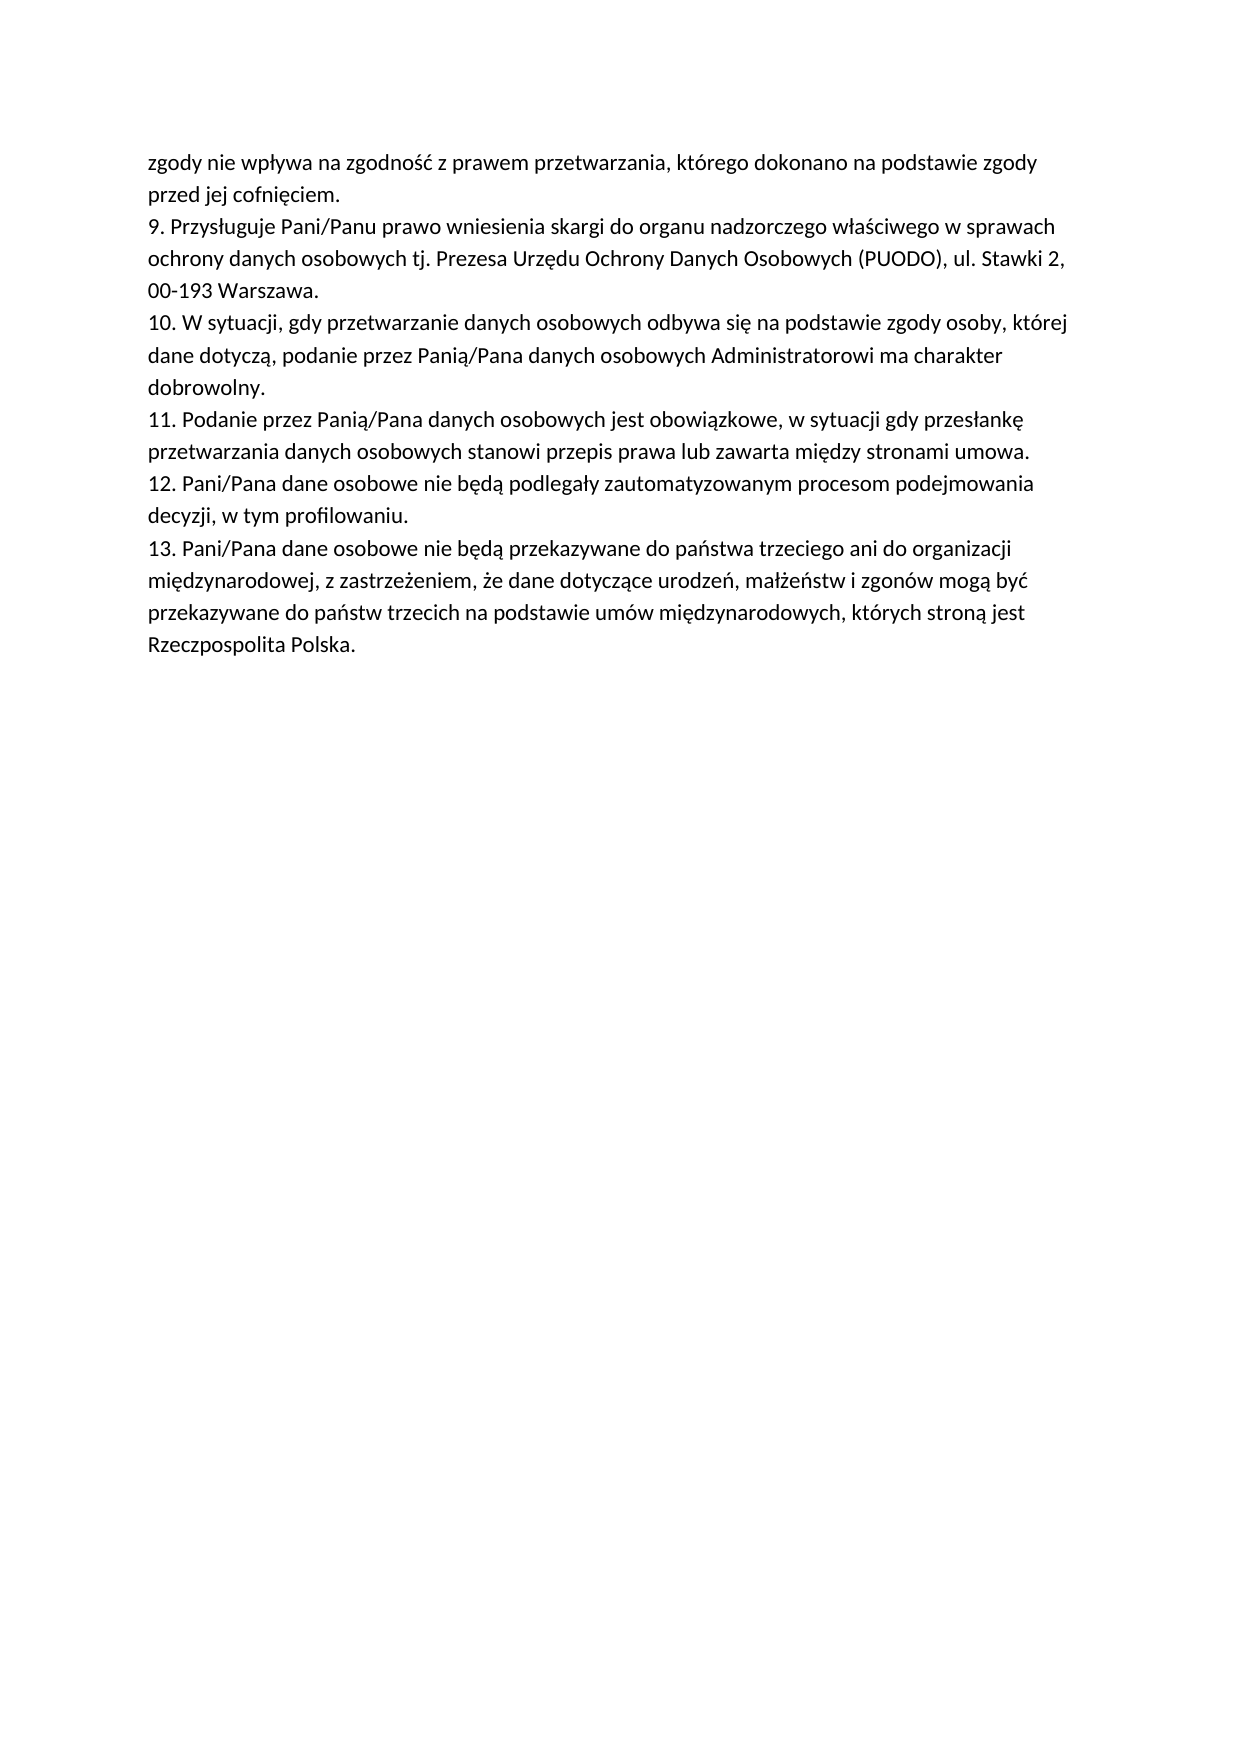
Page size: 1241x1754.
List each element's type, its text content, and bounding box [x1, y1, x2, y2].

text zgody nie wpływa na zgodność z prawem przetwarzania, którego dokonano na podstawie zgody przed jej cofnięciem. 9. Przysługuje Pani/Panu prawo wniesienia skargi do organu nadzorczego właściwego w sprawach ochrony danych osobowych tj. Prezesa Urzędu Ochrony Danych Osobowych (PUODO), ul. Stawki 2, 00-193 Warszawa. 10. W sytuacji, gdy przetwarzanie danych osobowych odbywa się na podstawie zgody osoby, której dane dotyczą, podanie przez Panią/Pana danych osobowych Administratorowi ma charakter dobrowolny. 11. Podanie przez Panią/Pana danych osobowych jest obowiązkowe, w sytuacji gdy przesłankę przetwarzania danych osobowych stanowi przepis prawa lub zawarta między stronami umowa. 12. Pani/Pana dane osobowe nie będą podlegały zautomatyzowanym procesom podejmowania decyzji, w tym profilowaniu. 13. Pani/Pana dane osobowe nie będą przekazywane do państwa trzeciego ani do organizacji międzynarodowej, z zastrzeżeniem, że dane dotyczące urodzeń, małżeństw i zgonów mogą być przekazywane do państw trzecich na podstawie umów międzynarodowych, których stroną jest Rzeczpospolita Polska. [148, 148, 1093, 658]
